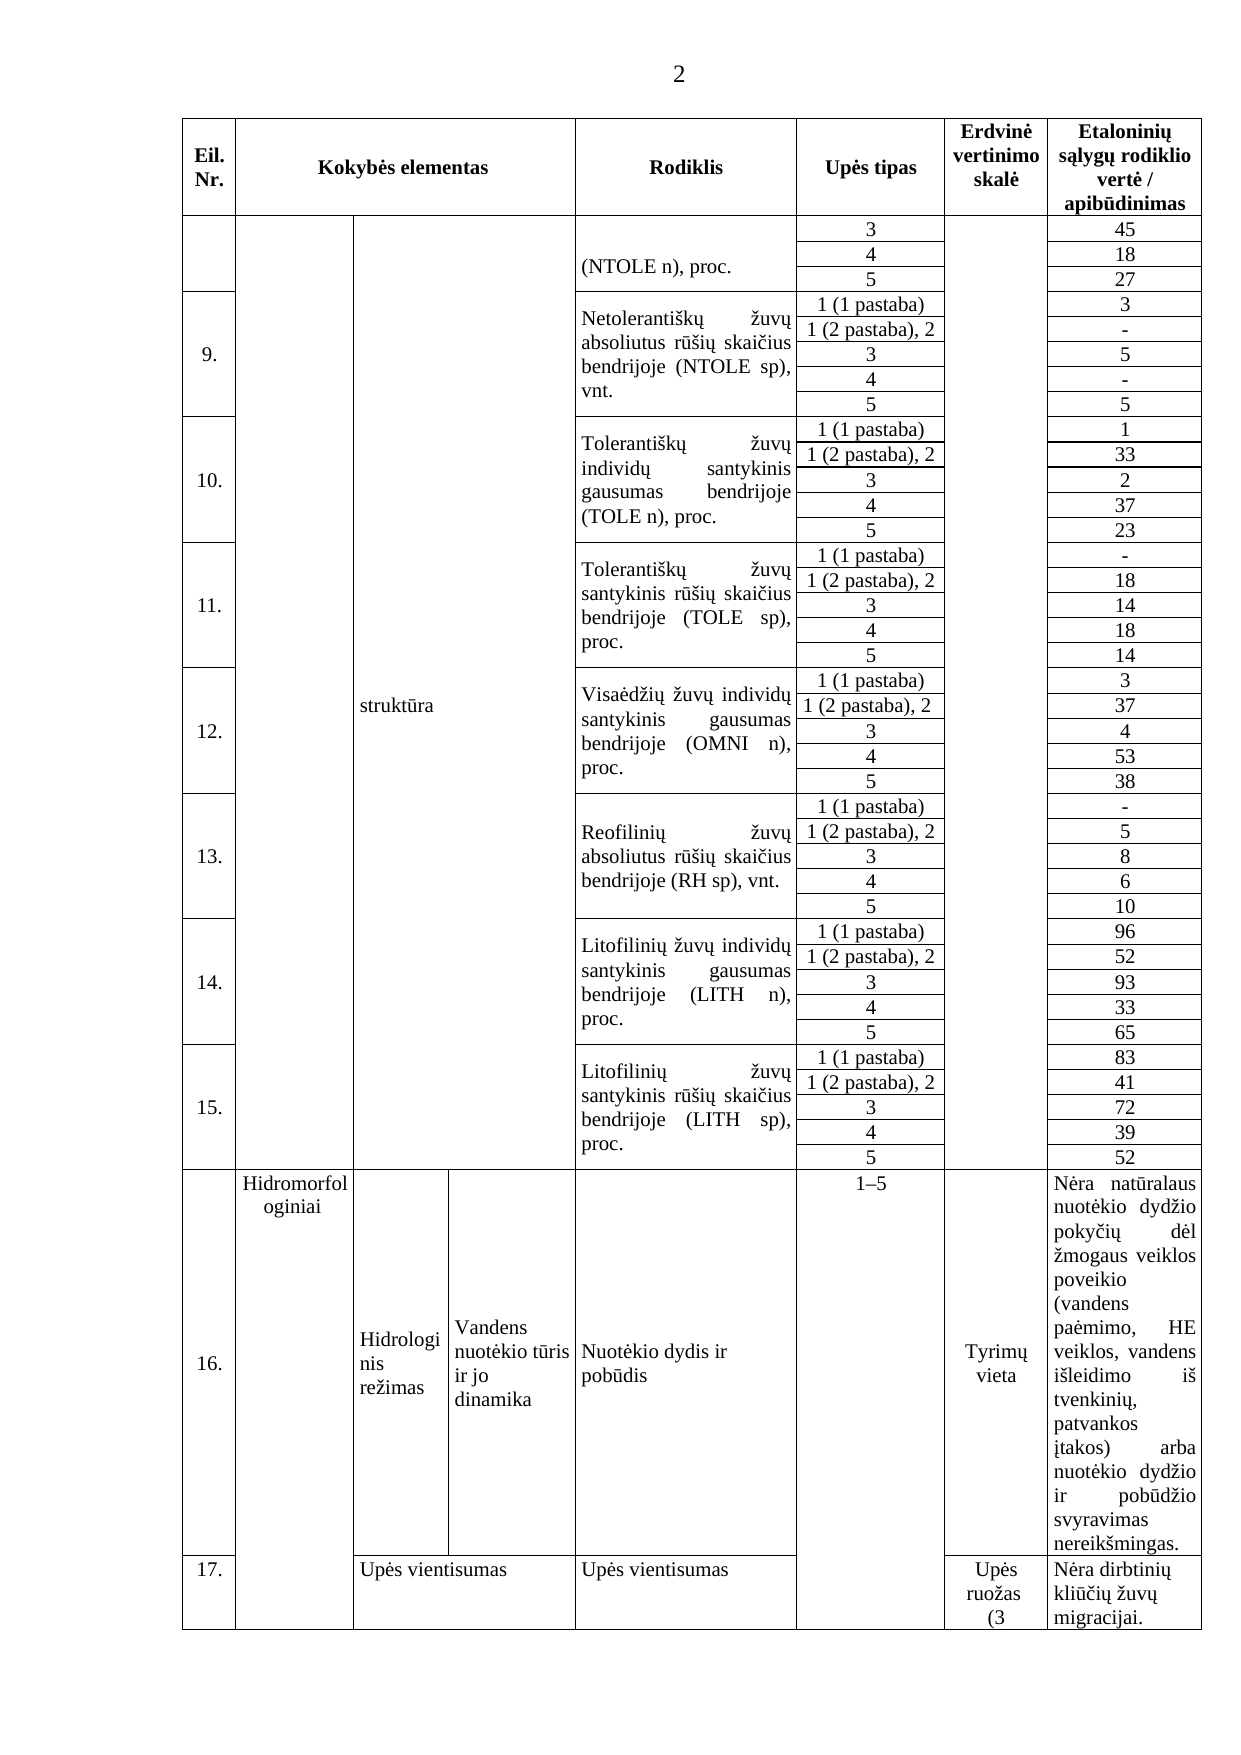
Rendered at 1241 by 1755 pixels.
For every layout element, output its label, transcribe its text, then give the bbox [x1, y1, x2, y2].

table_cell Netolerantiškų žuvų absoliutus rūšių skaičius bendrijoje (NTOLE sp), vnt. [576, 292, 796, 416]
table_cell 37 [1048, 694, 1201, 717]
table_cell 16. [183, 1170, 235, 1555]
table_cell 1 (2 pastaba), 2 [797, 694, 944, 717]
table_cell 1 (1 pastaba) [797, 417, 944, 441]
table_cell 10. [183, 417, 235, 542]
table_cell 53 [1048, 744, 1201, 768]
table_cell Visaėdžių žuvų individų santykinis gausumas bendrijoje (OMNI n), proc. [576, 668, 796, 793]
table_cell 5 [797, 894, 944, 918]
table_cell 3 [797, 970, 944, 994]
table_cell 83 [1048, 1045, 1201, 1069]
table_cell 33 [1048, 443, 1201, 466]
table_cell 18 [1048, 242, 1201, 266]
table_cell 93 [1048, 970, 1201, 994]
table_cell 4 [797, 744, 944, 768]
table_cell 14 [1048, 593, 1201, 617]
table_cell (NTOLE n), proc. [576, 216, 796, 291]
table_header Eil. Nr. [183, 119, 235, 215]
table_cell 1 (2 pastaba), 2 [797, 317, 944, 341]
table_cell Upės vientisumas [576, 1556, 796, 1629]
table_cell 1 (2 pastaba), 2 [797, 945, 944, 968]
table_cell 3 [797, 593, 944, 617]
table_cell 13. [183, 794, 235, 918]
table_cell Litofilinių žuvų individų santykinis gausumas bendrijoje (LITH n), proc. [576, 919, 796, 1044]
table_cell Nėra dirbtinių kliūčių žuvų migracijai. [1048, 1556, 1201, 1629]
table_cell 1 (1 pastaba) [797, 668, 944, 692]
table_cell 1 (2 pastaba), 2 [797, 443, 944, 466]
table_cell Upės ruožas (3 [945, 1556, 1047, 1629]
table_cell - [1048, 543, 1201, 567]
table_cell Tolerantiškų žuvų santykinis rūšių skaičius bendrijoje (TOLE sp), proc. [576, 543, 796, 667]
table_cell - [1048, 317, 1201, 341]
table_cell 1 (2 pastaba), 2 [797, 1070, 944, 1094]
table_cell 96 [1048, 919, 1201, 943]
table_cell 9. [183, 292, 235, 416]
table_cell 65 [1048, 1020, 1201, 1044]
table_cell 1 (2 pastaba), 2 [797, 568, 944, 592]
table_cell 4 [797, 618, 944, 642]
table_cell Tolerantiškų žuvų individų santykinis gausumas bendrijoje (TOLE n), proc. [576, 417, 796, 542]
table_cell 3 [797, 844, 944, 868]
table_cell 18 [1048, 618, 1201, 642]
table_cell 5 [1048, 819, 1201, 843]
table_cell 1 (1 pastaba) [797, 919, 944, 943]
table_cell Vandens nuotėkio tūris ir jo dinamika [449, 1170, 575, 1555]
table_cell 5 [1048, 342, 1201, 366]
table_header Etaloninių sąlygų rodiklio vertė / apibūdinimas [1048, 119, 1201, 215]
table_cell 5 [797, 392, 944, 416]
table_cell Litofilinių žuvų santykinis rūšių skaičius bendrijoje (LITH sp), proc. [576, 1045, 796, 1169]
table_cell 3 [797, 342, 944, 366]
table_cell [183, 216, 235, 291]
table_cell 38 [1048, 769, 1201, 793]
table_cell [236, 216, 353, 1169]
table_cell 5 [1048, 392, 1201, 416]
table_cell 3 [797, 468, 944, 492]
table_cell 5 [797, 769, 944, 793]
table_cell Upės vientisumas [354, 1556, 575, 1629]
table_cell 6 [1048, 869, 1201, 893]
table_cell 52 [1048, 1145, 1201, 1169]
table_cell 5 [797, 267, 944, 291]
table_cell 3 [1048, 668, 1201, 692]
table_cell 1 (1 pastaba) [797, 543, 944, 567]
table_cell Hidrologinis režimas [354, 1170, 448, 1555]
table_cell 3 [797, 216, 944, 241]
table_cell 1 (1 pastaba) [797, 1045, 944, 1069]
table_cell 4 [797, 367, 944, 391]
table_cell Tyrimų vieta [945, 1170, 1047, 1555]
table_cell 12. [183, 668, 235, 793]
table_cell 14. [183, 919, 235, 1044]
table_cell 23 [1048, 518, 1201, 542]
table_cell 1 (1 pastaba) [797, 292, 944, 316]
table_cell 4 [797, 995, 944, 1019]
table_header Kokybės elementas [236, 119, 575, 215]
table_cell 41 [1048, 1070, 1201, 1094]
table_cell struktūra [354, 216, 575, 1169]
table_cell 1 [1048, 417, 1201, 441]
table_cell 27 [1048, 267, 1201, 291]
table_cell 3 [1048, 292, 1201, 316]
table_header Erdvinė vertinimo skalė [945, 119, 1047, 215]
table_cell 37 [1048, 493, 1201, 517]
table_cell 3 [797, 1095, 944, 1119]
table_cell 39 [1048, 1120, 1201, 1144]
table_cell 14 [1048, 643, 1201, 667]
table_cell 1 (1 pastaba) [797, 794, 944, 818]
table_cell - [1048, 367, 1201, 391]
table_cell 1 (2 pastaba), 2 [797, 819, 944, 843]
table_cell 5 [797, 518, 944, 542]
table_cell 72 [1048, 1095, 1201, 1119]
table_cell 5 [797, 643, 944, 667]
table_header Rodiklis [576, 119, 796, 215]
table_cell 5 [797, 1020, 944, 1044]
table_cell 4 [797, 493, 944, 517]
table_cell 4 [797, 869, 944, 893]
table_cell Nuotėkio dydis ir pobūdis [576, 1170, 796, 1555]
table_header Upės tipas [797, 119, 944, 215]
table_cell 5 [797, 1145, 944, 1169]
table_cell 4 [797, 1120, 944, 1144]
table_cell 17. [183, 1556, 235, 1629]
table_cell 11. [183, 543, 235, 667]
table_cell 15. [183, 1045, 235, 1169]
table_cell 10 [1048, 894, 1201, 918]
table_cell 3 [797, 719, 944, 743]
table_cell [945, 216, 1047, 1169]
table_cell - [1048, 794, 1201, 818]
table_cell 2 [1048, 468, 1201, 492]
table_cell Hidromorfologiniai [236, 1170, 353, 1629]
table_cell 45 [1048, 216, 1201, 241]
table_cell 4 [1048, 719, 1201, 743]
table_cell 1–5 [797, 1170, 944, 1629]
table_cell 33 [1048, 995, 1201, 1019]
table_cell 18 [1048, 568, 1201, 592]
table_cell 52 [1048, 945, 1201, 968]
table_cell Nėra natūralaus nuotėkio dydžio pokyčių dėl žmogaus veiklos poveikio (vandens paėmimo, HE veiklos, vandens išleidimo iš tvenkinių, patvankos įtakos) arba nuotėkio dydžio ir pobūdžio svyravimas nereikšmingas. [1048, 1170, 1201, 1555]
table_cell 4 [797, 242, 944, 266]
table_cell 8 [1048, 844, 1201, 868]
table_cell Reofilinių žuvų absoliutus rūšių skaičius bendrijoje (RH sp), vnt. [576, 794, 796, 918]
